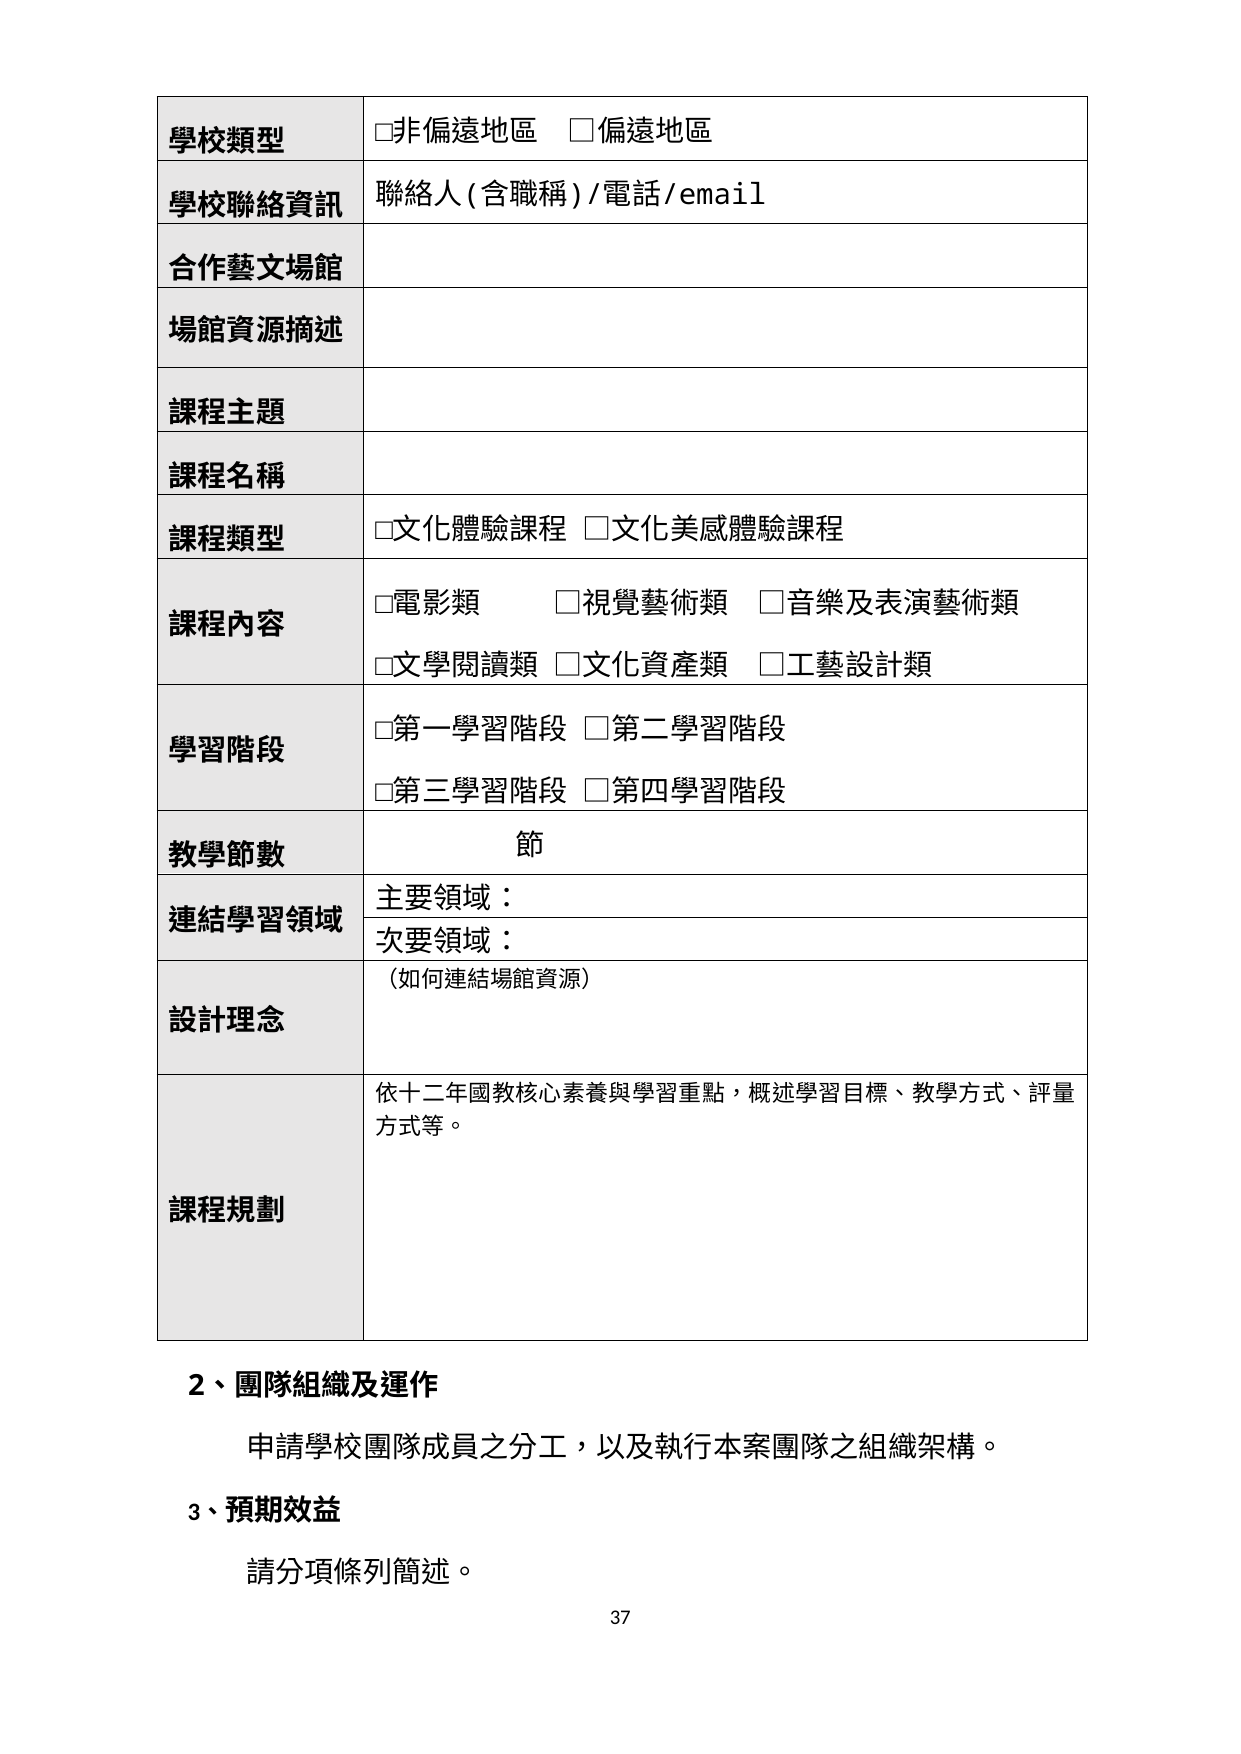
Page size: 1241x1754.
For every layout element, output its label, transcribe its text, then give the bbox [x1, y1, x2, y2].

table_header □非偏遠地區 □偏遠地區 [364, 97, 1087, 160]
table_cell [364, 224, 1087, 287]
table_cell □電影類 □視覺藝術類 □音樂及表演藝術類 □文學閱讀類 □文化資產類 □工藝設計類 [364, 559, 1087, 684]
table_cell （如何連結場館資源） [364, 961, 1087, 1074]
table_cell 課程類型 [158, 495, 363, 558]
table_cell □第一學習階段 □第二學習階段 □第三學習階段 □第四學習階段 [364, 685, 1087, 810]
table_cell [364, 288, 1087, 367]
table_cell □文化體驗課程 □文化美感體驗課程 [364, 495, 1087, 558]
table_cell 課程內容 [158, 559, 363, 684]
table_cell 學習階段 [158, 685, 363, 810]
table_cell 課程主題 [158, 368, 363, 431]
table_cell 合作藝文場館 [158, 224, 363, 287]
table_header 學校類型 [158, 97, 363, 160]
table_cell 聯絡人(含職稱)/電話/email [364, 161, 1087, 223]
text 請分項條列簡述。 [246, 1528, 1053, 1591]
table_cell [364, 368, 1087, 431]
table_cell 設計理念 [158, 961, 363, 1074]
list 團隊組織及運作 [187, 1341, 1053, 1403]
text 申請學校團隊成員之分工，以及執行本案團隊之組織架構。 [246, 1403, 1053, 1466]
table_cell 次要領域： [364, 918, 1087, 960]
table_cell 教學節數 [158, 811, 363, 873]
table_cell 場館資源摘述 [158, 288, 363, 367]
list 預期效益 [187, 1466, 1053, 1528]
table_cell 學校聯絡資訊 [158, 161, 363, 223]
table_cell 主要領域： [364, 875, 1087, 917]
table_cell [364, 432, 1087, 494]
table_cell 依十二年國教核心素養與學習重點，概述學習目標、教學方式、評量方式等。 [364, 1075, 1087, 1340]
table_cell 課程規劃 [158, 1075, 363, 1340]
table_cell 連結學習領域 [158, 875, 363, 960]
table_cell 節 [364, 811, 1087, 873]
table_cell 課程名稱 [158, 432, 363, 494]
